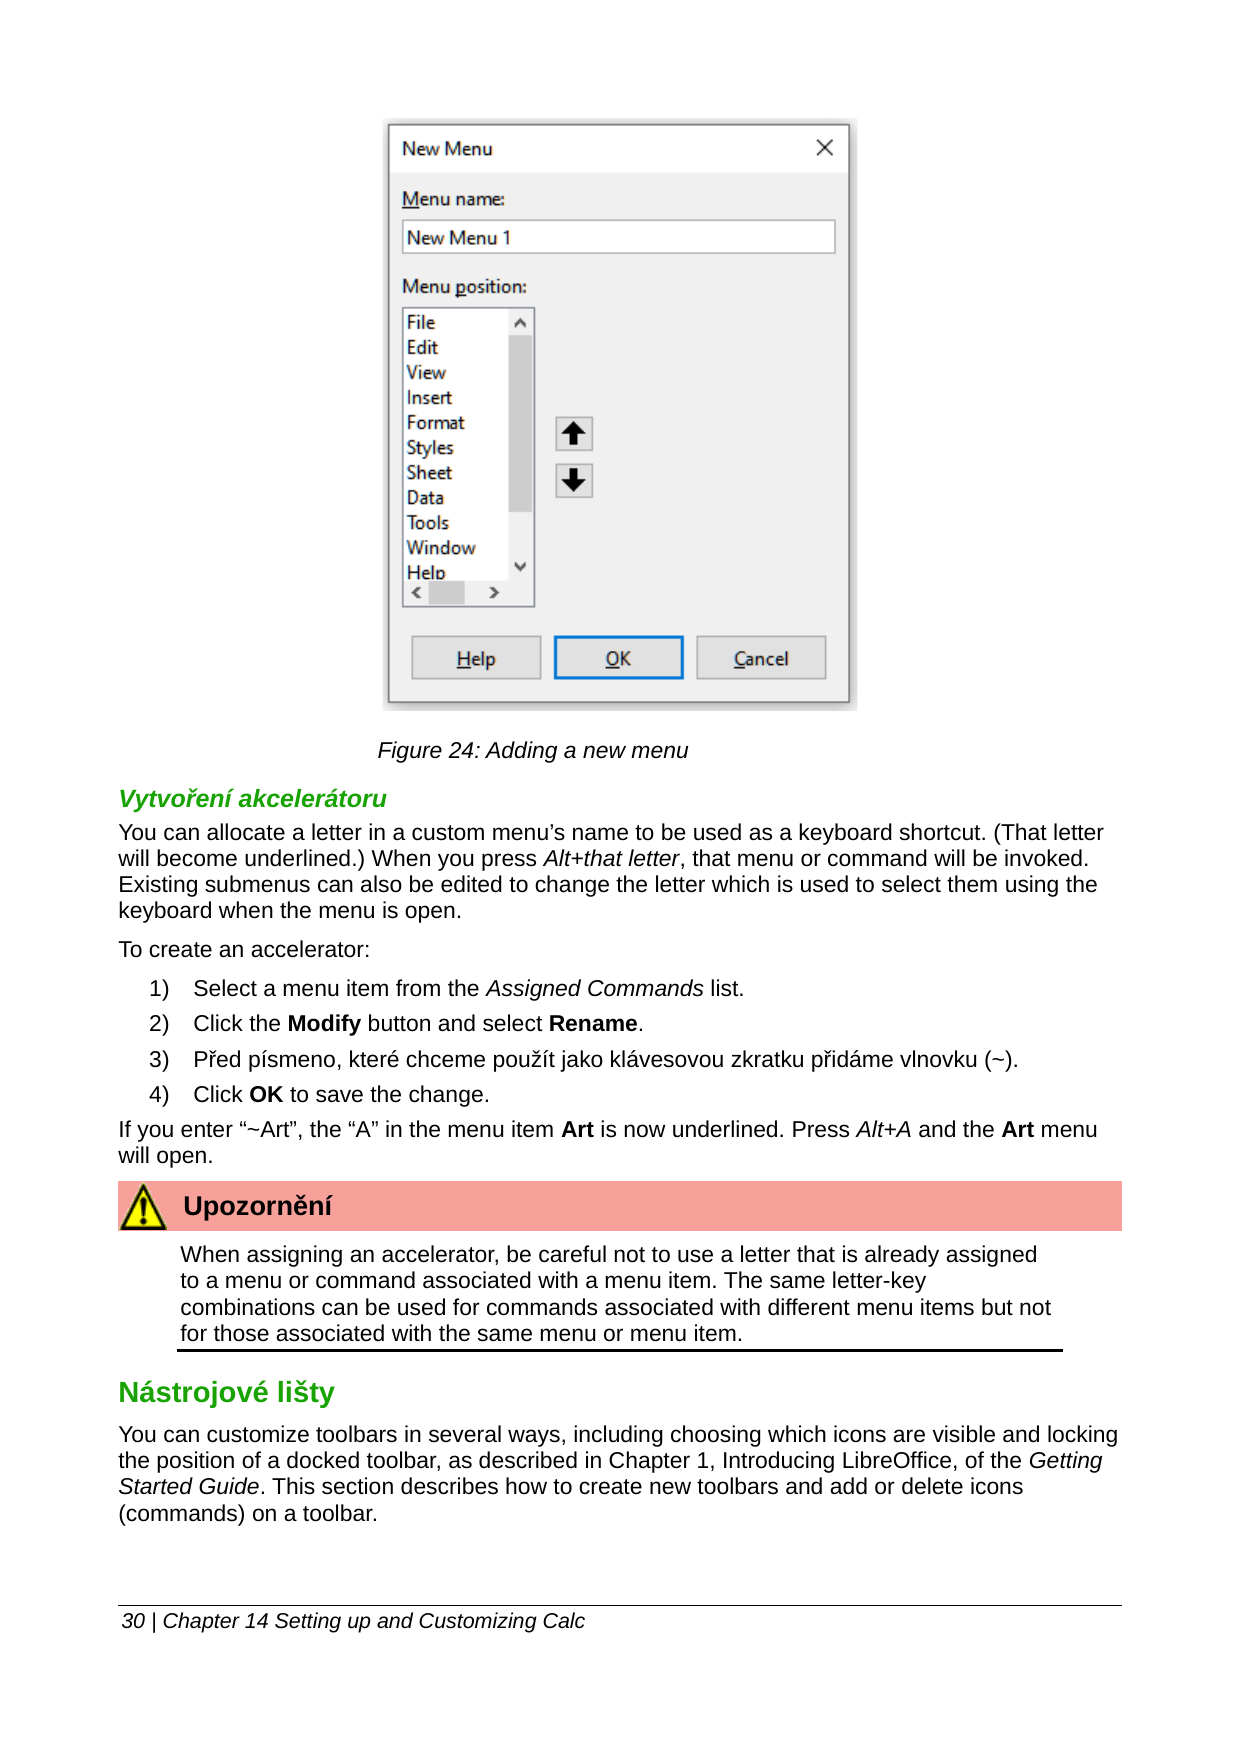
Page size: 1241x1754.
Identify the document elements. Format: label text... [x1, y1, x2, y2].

list To create an accelerator: [118, 936, 1122, 963]
subtitle Upozornění [118, 1181, 1122, 1231]
list Click OK to save the change. [169, 1081, 1122, 1107]
subtitle Nástrojové lišty [118, 1375, 1122, 1409]
text When assigning an accelerator, be careful not to use a letter that is already assigned to a menu or command associated with a menu item. The same letter-key combinations can be used for commands associated with different menu items but not for those associated with the same menu or menu item. [177, 1238, 1063, 1349]
picture [119, 1182, 167, 1230]
text You can allocate a letter in a custom menu’s name to be used as a keyboard shortcut. (That letter will become underlined.) When you press Alt+that letter, that menu or command will be invoked. Existing submenus can also be edited to change the letter which is used to select them using the keyboard when the menu is open. [118, 818, 1122, 924]
text Figure 24: Adding a new menu [377, 118, 863, 763]
text You can customize toolbars in several ways, including choosing which icons are visible and locking the position of a docked toolbar, as described in Chapter 1, Introducing LibreOffice, of the Getting Started Guide. This section describes how to create new toolbars and add or delete icons (commands) on a toolbar. [118, 1421, 1122, 1526]
text If you enter “~Art”, the “A” in the menu item Art is now underlined. Press Alt+A and the Art menu will open. [118, 1116, 1122, 1169]
list Select a menu item from the Assigned Commands list. [169, 975, 1122, 1002]
picture [382, 118, 858, 711]
subtitle Vytvoření akcelerátoru [118, 784, 1122, 812]
list Click the Modify button and select Rename. [169, 1010, 1122, 1037]
list Před písmeno, které chceme použít jako klávesovou zkratku přidáme vlnovku (~). [169, 1046, 1122, 1072]
